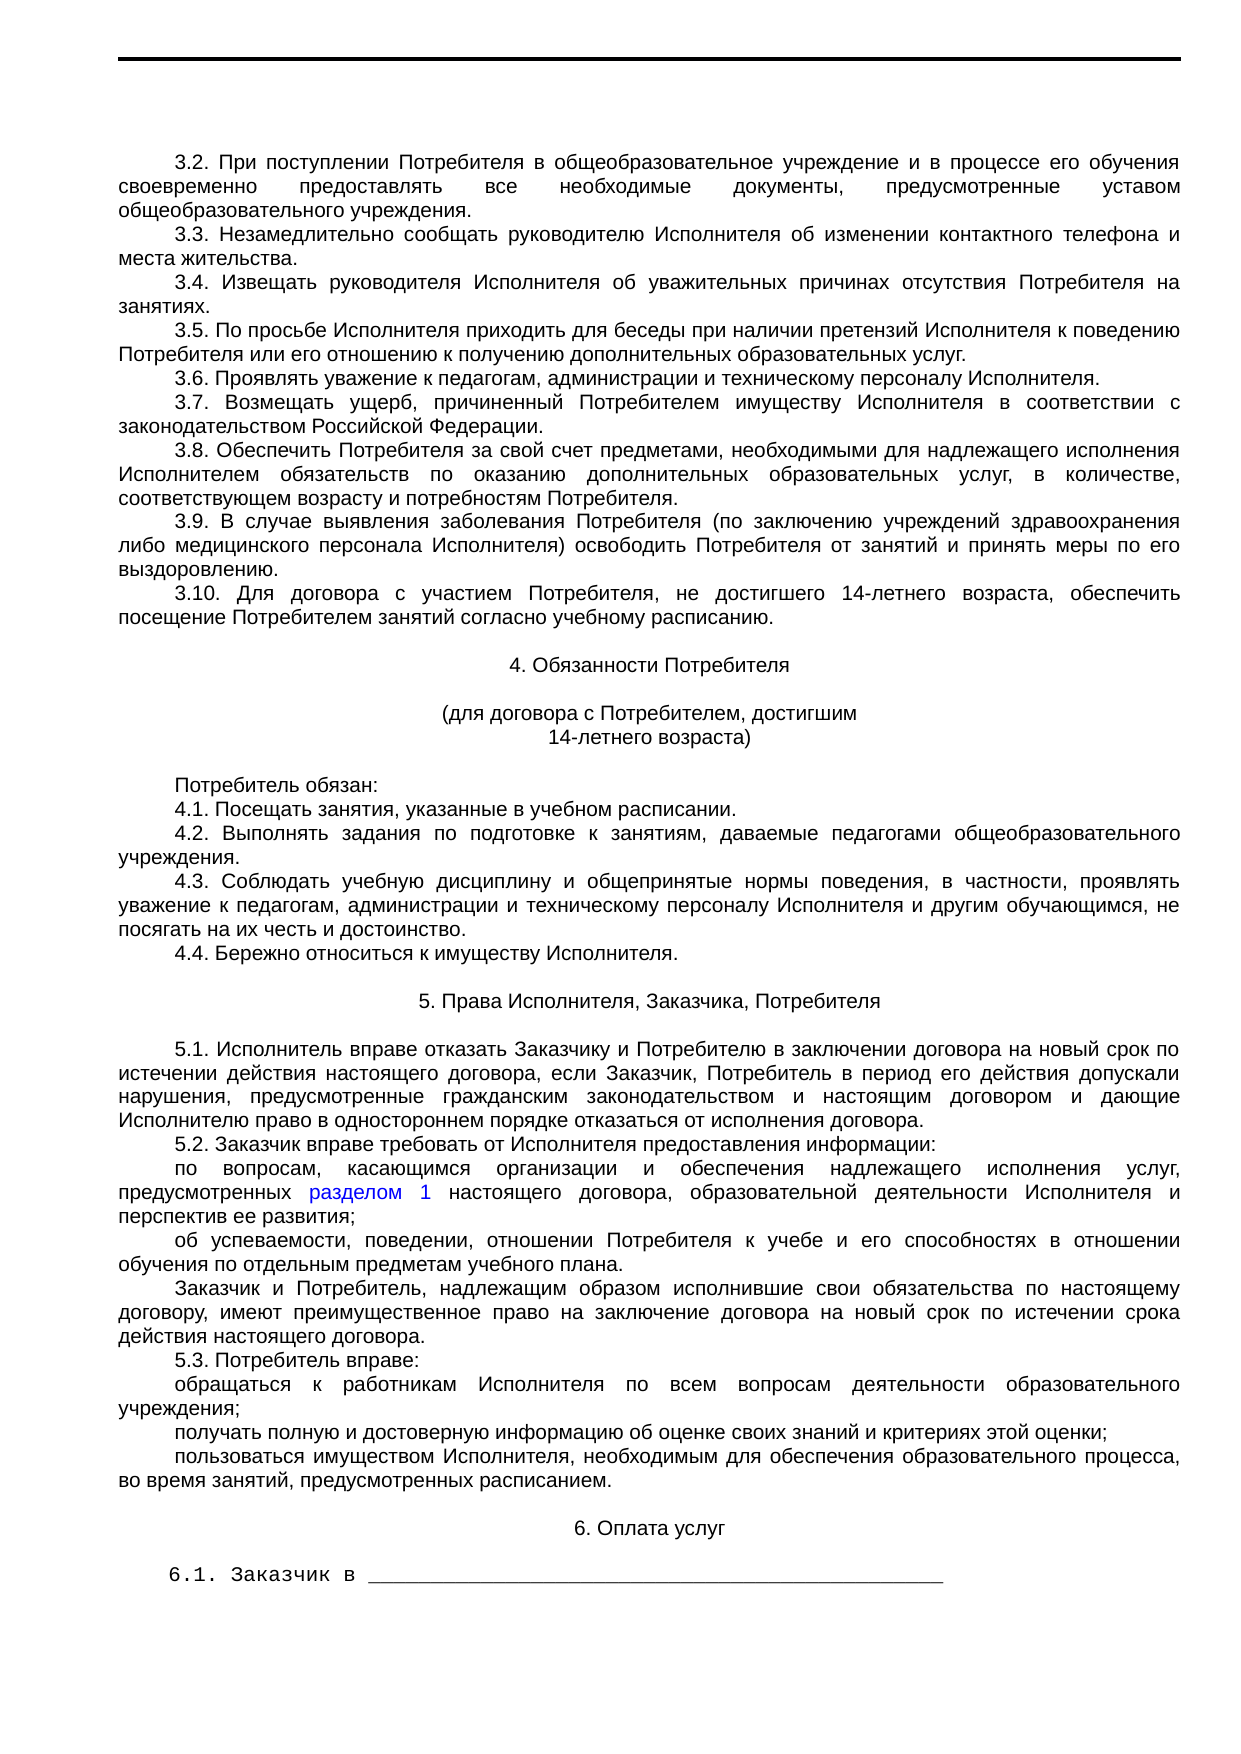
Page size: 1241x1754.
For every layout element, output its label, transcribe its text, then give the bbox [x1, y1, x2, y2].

text 3.6. Проявлять уважение к педагогам, администрации и техническому персоналу Исполнителя. [118, 366, 1181, 389]
text 6.1. Заказчик в ______________________________________________ [118, 1563, 1181, 1587]
text 14-летнего возраста) [118, 725, 1181, 749]
text Заказчик и Потребитель, надлежащим образом исполнившие свои обязательства по настоящему договору, имеют преимущественное право на заключение договора на новый срок по истечении срока действия настоящего договора. [118, 1276, 1181, 1348]
text 3.2. При поступлении Потребителя в общеобразовательное учреждение и в процессе его обучения своевременно предоставлять все необходимые документы, предусмотренные уставом общеобразовательного учреждения. [118, 150, 1181, 222]
text получать полную и достоверную информацию об оценке своих знаний и критериях этой оценки; [118, 1420, 1181, 1444]
text 3.8. Обеспечить Потребителя за свой счет предметами, необходимыми для надлежащего исполнения Исполнителем обязательств по оказанию дополнительных образовательных услуг, в количестве, соответствующем возрасту и потребностям Потребителя. [118, 437, 1181, 509]
text 5.3. Потребитель вправе: [118, 1348, 1181, 1372]
text 4.2. Выполнять задания по подготовке к занятиям, даваемые педагогами общеобразовательного учреждения. [118, 821, 1181, 869]
text 5. Права Исполнителя, Заказчика, Потребителя [118, 988, 1181, 1012]
text 3.7. Возмещать ущерб, причиненный Потребителем имуществу Исполнителя в соответствии с законодательством Российской Федерации. [118, 389, 1181, 437]
text 5.1. Исполнитель вправе отказать Заказчику и Потребителю в заключении договора на новый срок по истечении действия настоящего договора, если Заказчик, Потребитель в период его действия допускали нарушения, предусмотренные гражданским законодательством и настоящим договором и дающие Исполнителю право в одностороннем порядке отказаться от исполнения договора. [118, 1036, 1181, 1132]
text (для договора с Потребителем, достигшим [118, 701, 1181, 725]
text обращаться к работникам Исполнителя по всем вопросам деятельности образовательного учреждения; [118, 1372, 1181, 1420]
text об успеваемости, поведении, отношении Потребителя к учебе и его способностях в отношении обучения по отдельным предметам учебного плана. [118, 1228, 1181, 1276]
text 3.9. В случае выявления заболевания Потребителя (по заключению учреждений здравоохранения либо медицинского персонала Исполнителя) освободить Потребителя от занятий и принять меры по его выздоровлению. [118, 509, 1181, 581]
text 4.4. Бережно относиться к имуществу Исполнителя. [118, 941, 1181, 964]
text 4.3. Соблюдать учебную дисциплину и общепринятые нормы поведения, в частности, проявлять уважение к педагогам, администрации и техническому персоналу Исполнителя и другим обучающимся, не посягать на их честь и достоинство. [118, 869, 1181, 941]
text 4.1. Посещать занятия, указанные в учебном расписании. [118, 797, 1181, 821]
text пользоваться имуществом Исполнителя, необходимым для обеспечения образовательного процесса, во время занятий, предусмотренных расписанием. [118, 1444, 1181, 1492]
text 3.3. Незамедлительно сообщать руководителю Исполнителя об изменении контактного телефона и места жительства. [118, 222, 1181, 270]
text Потребитель обязан: [118, 773, 1181, 797]
text 5.2. Заказчик вправе требовать от Исполнителя предоставления информации: [118, 1132, 1181, 1156]
text 3.4. Извещать руководителя Исполнителя об уважительных причинах отсутствия Потребителя на занятиях. [118, 270, 1181, 318]
text 3.5. По просьбе Исполнителя приходить для беседы при наличии претензий Исполнителя к поведению Потребителя или его отношению к получению дополнительных образовательных услуг. [118, 318, 1181, 366]
text по вопросам, касающимся организации и обеспечения надлежащего исполнения услуг, предусмотренных разделом 1 настоящего договора, образовательной деятельности Исполнителя и перспектив ее развития; [118, 1156, 1181, 1228]
text 6. Оплата услуг [118, 1516, 1181, 1539]
text 4. Обязанности Потребителя [118, 653, 1181, 677]
text 3.10. Для договора с участием Потребителя, не достигшего 14-летнего возраста, обеспечить посещение Потребителем занятий согласно учебному расписанию. [118, 581, 1181, 629]
